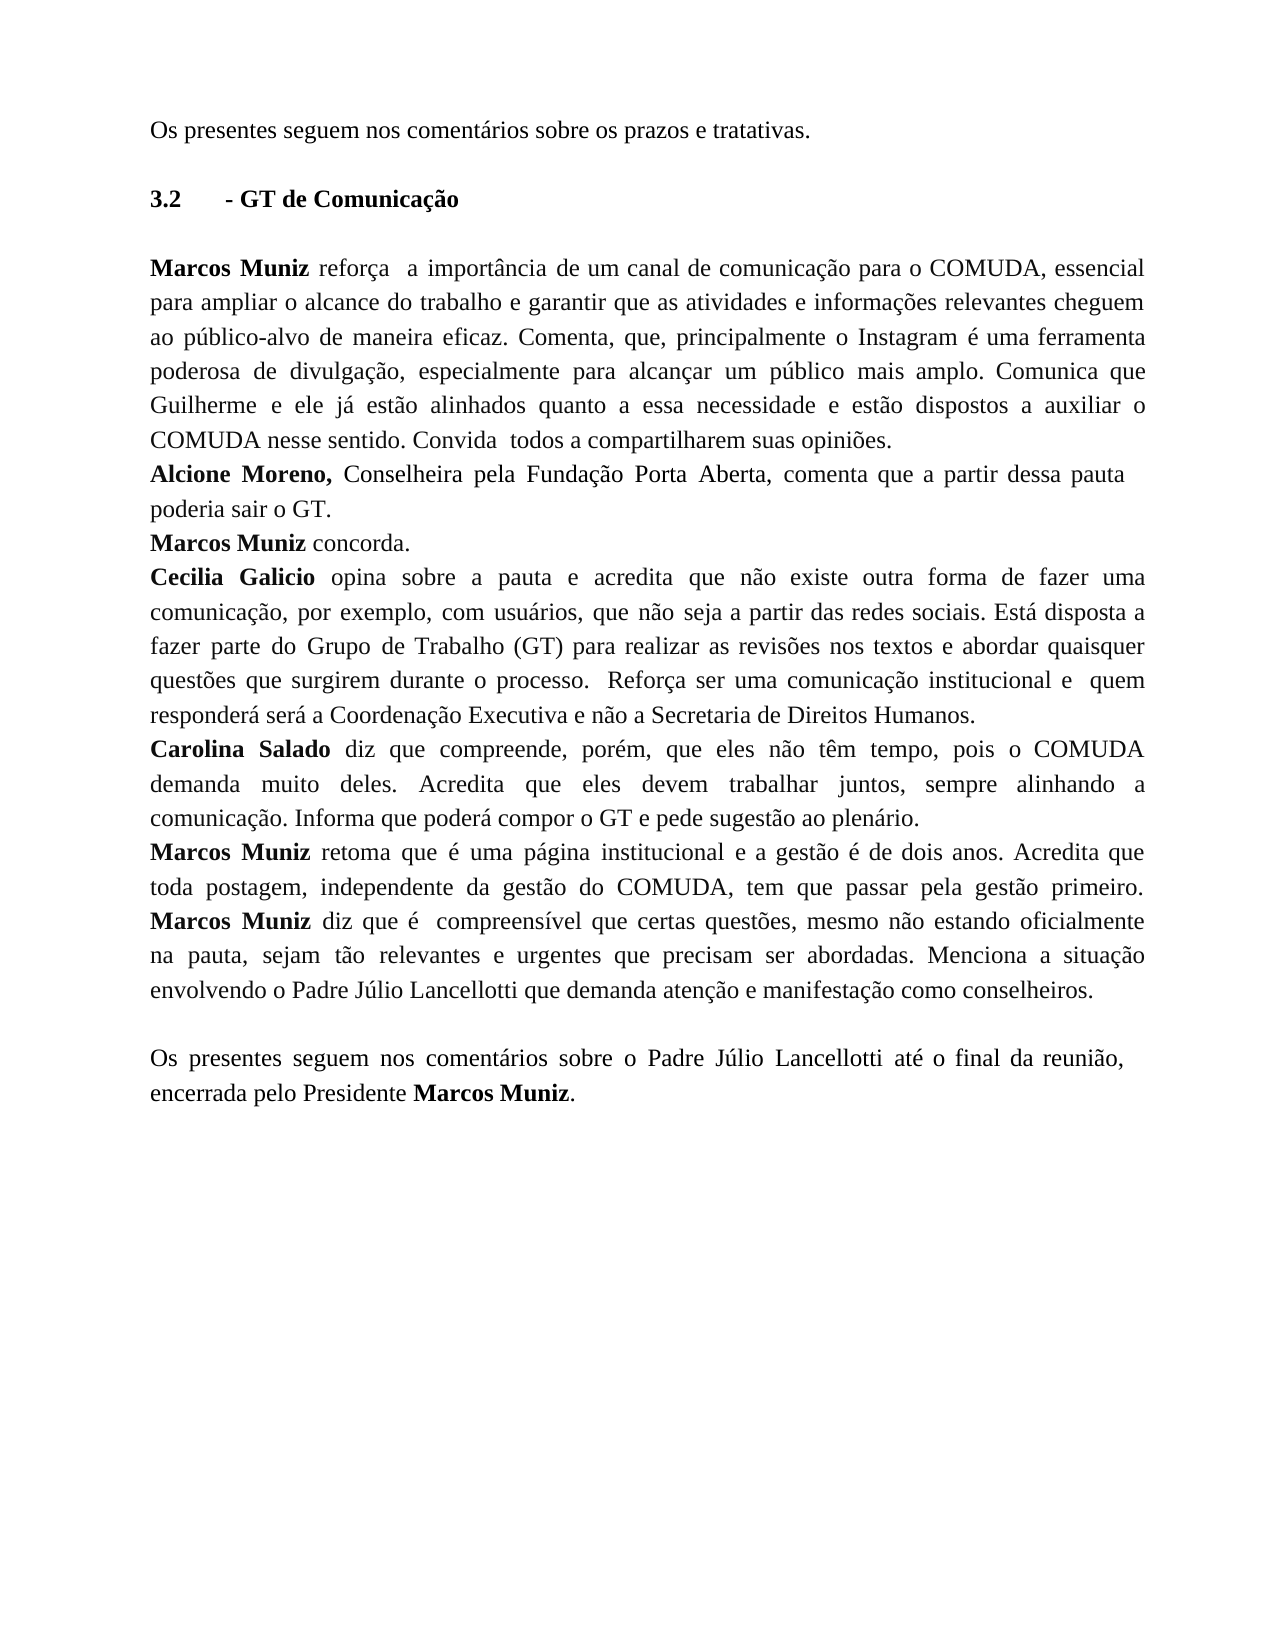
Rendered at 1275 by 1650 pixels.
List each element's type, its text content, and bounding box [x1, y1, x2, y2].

text Cecilia Galicio opina sobre a pauta e acredita que não existe outra forma de fazer uma comunicação, por exemplo, com usuários, que não seja a partir das redes sociais. Está disposta a fazer parte do Grupo de Trabalho (GT) para realizar as revisões nos textos e abordar quaisquer questões que surgirem durante o processo. Reforça ser uma comunicação institucional e quem responderá será a Coordenação Executiva e não a Secretaria de Direitos Humanos. [150, 557, 1146, 729]
list - GT de Comunicação [150, 185, 1146, 213]
text Marcos Muniz concorda. [150, 529, 1146, 557]
text Os presentes seguem nos comentários sobre o Padre Júlio Lancellotti até o final da reunião, encerrada pelo Presidente Marcos Muniz. [150, 1038, 1144, 1107]
text Marcos Muniz reforça a importância de um canal de comunicação para o COMUDA, essencial para ampliar o alcance do trabalho e garantir que as atividades e informações relevantes cheguem ao público-alvo de maneira eficaz. Comenta, que, principalmente o Instagram é uma ferramenta poderosa de divulgação, especialmente para alcançar um público mais amplo. Comunica que Guilherme e ele já estão alinhados quanto a essa necessidade e estão dispostos a auxiliar o COMUDA nesse sentido. Convida todos a compartilharem suas opiniões. [150, 247, 1146, 454]
text Carolina Salado diz que compreende, porém, que eles não têm tempo, pois o COMUDA demanda muito deles. Acredita que eles devem trabalhar juntos, sempre alinhando a comunicação. Informa que poderá compor o GT e pede sugestão ao plenário. [150, 729, 1146, 832]
text Marcos Muniz retoma que é uma página institucional e a gestão é de dois anos. Acredita que toda postagem, independente da gestão do COMUDA, tem que passar pela gestão primeiro. Marcos Muniz diz que é compreensível que certas questões, mesmo não estando oficialmente na pauta, sejam tão relevantes e urgentes que precisam ser abordadas. Menciona a situação envolvendo o Padre Júlio Lancellotti que demanda atenção e manifestação como conselheiros. [150, 832, 1145, 1004]
text Os presentes seguem nos comentários sobre os prazos e tratativas. [150, 117, 1146, 144]
text Alcione Moreno, Conselheira pela Fundação Porta Aberta, comenta que a partir dessa pauta poderia sair o GT. [150, 454, 1145, 522]
